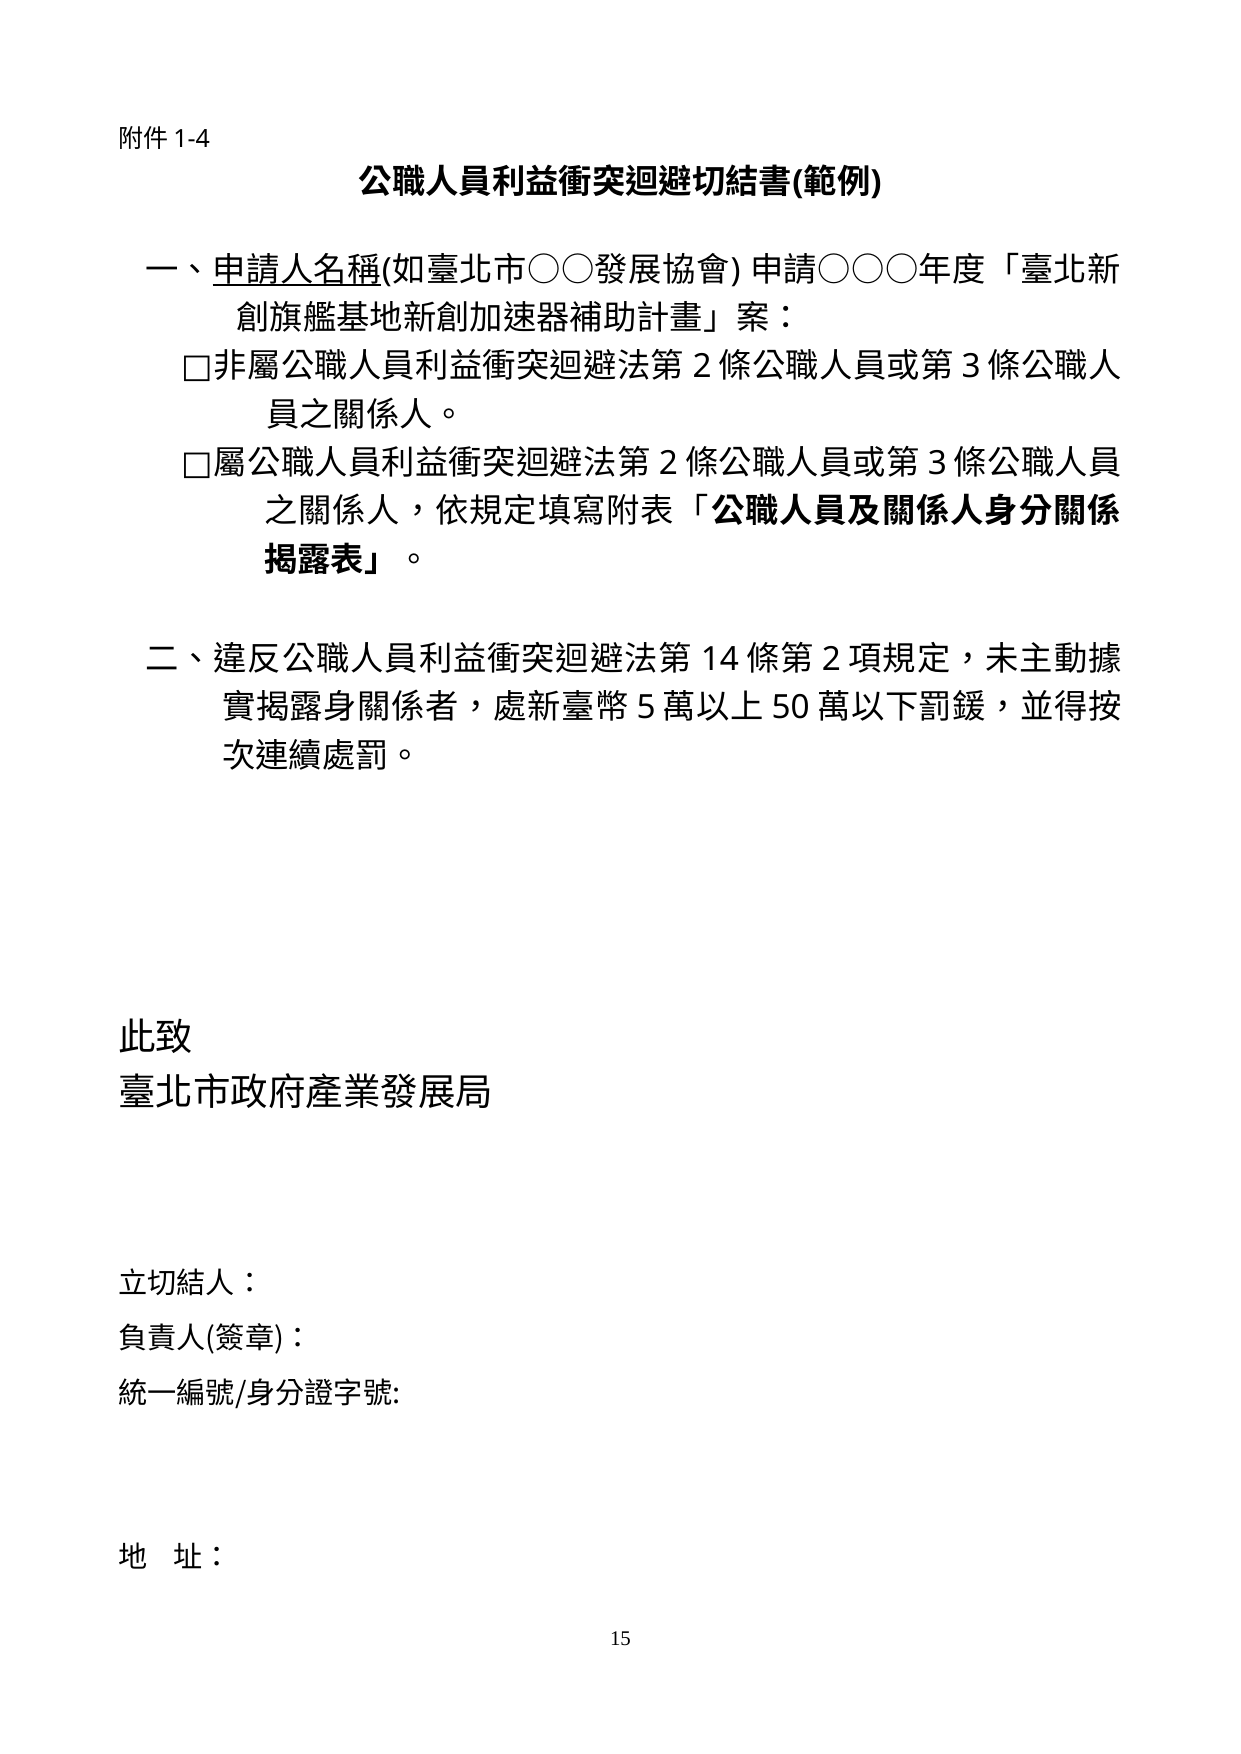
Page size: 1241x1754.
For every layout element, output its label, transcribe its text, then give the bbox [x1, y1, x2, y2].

text 立切結人： [118, 1260, 1122, 1302]
text 統一編號/身分證字號: [118, 1369, 1122, 1412]
text 負責人(簽章)： [118, 1314, 1122, 1357]
text 此致 [118, 1007, 1122, 1061]
text 附件1-4 [118, 118, 1122, 154]
text □非屬公職人員利益衝突迴避法第2條公職人員或第3條公職人員之關係人。 [118, 339, 1122, 436]
text 地 址： [118, 1534, 1122, 1576]
text 公職人員利益衝突迴避切結書(範例) [118, 154, 1122, 203]
text 一、申請人名稱(如臺北市○○發展協會) 申請○○○年度「臺北新創旗艦基地新創加速器補助計畫」案： [118, 242, 1122, 339]
text 二、違反公職人員利益衝突迴避法第14條第2項規定，未主動據實揭露身關係者，處新臺幣5萬以上50萬以下罰鍰，並得按次連續處罰。 [105, 632, 1122, 777]
text □屬公職人員利益衝突迴避法第2條公職人員或第3條公職人員之關係人，依規定填寫附表「公職人員及關係人身分關係揭露表」。 [118, 436, 1122, 581]
text 臺北市政府產業發展局 [118, 1061, 1122, 1116]
